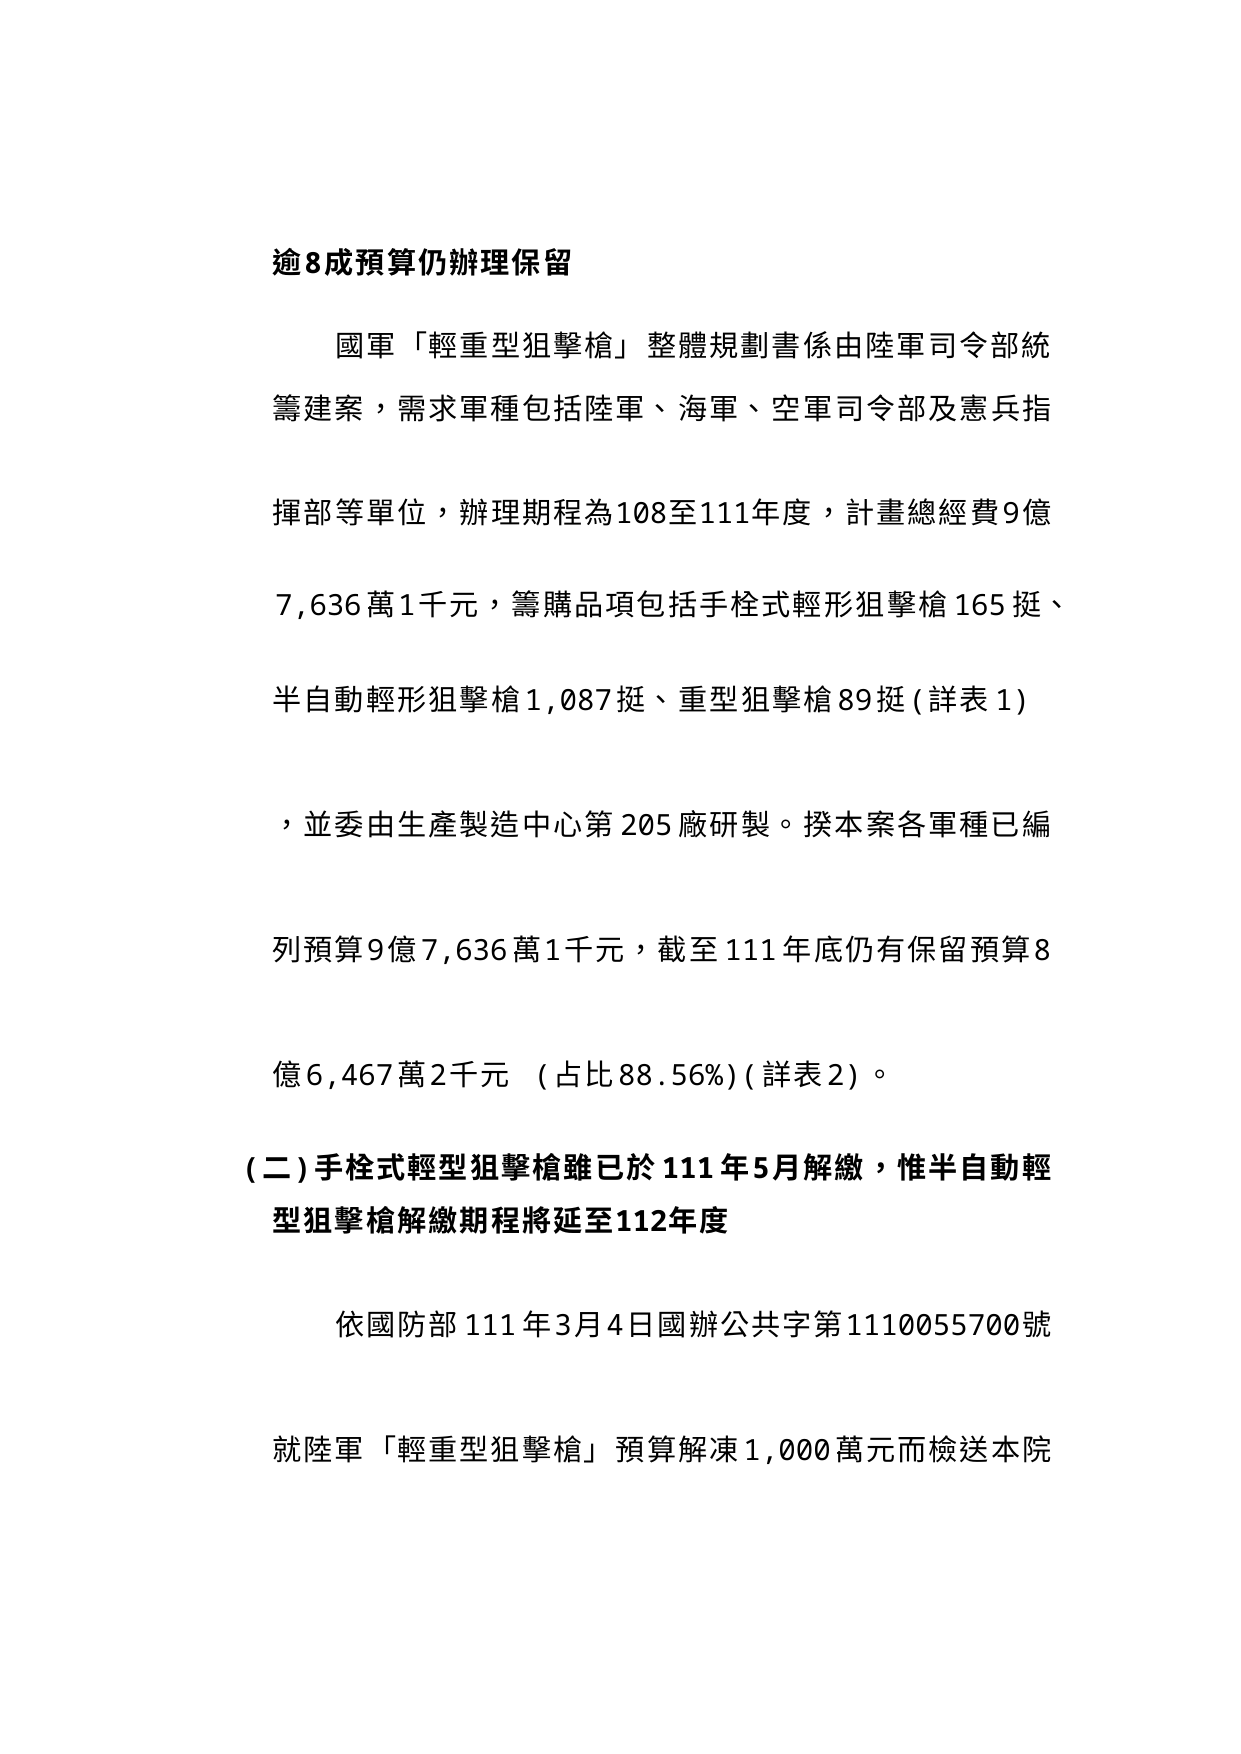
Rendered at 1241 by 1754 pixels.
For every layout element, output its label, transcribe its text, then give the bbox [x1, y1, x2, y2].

text 國軍「輕重型狙擊槍」整體規劃書係由陸軍司令部統籌建案，需求軍種包括陸軍、海軍、空軍司令部及憲兵指揮部等單位，辦理期程為108至111年度，計畫總經費9億7,636萬1千元，籌購品項包括手栓式輕形狙擊槍165挺、半自動輕形狙擊槍1,087挺、重型狙擊槍89挺(詳表1) ，並委由生產製造中心第205廠研製。揆本案各軍種已編列預算9億7,636萬1千元，截至111年底仍有保留預算8億6,467萬2千元 (占比88.56%)(詳表2)。 [266, 302, 1063, 1115]
text (二)手栓式輕型狙擊槍雖已於111年5月解繳，惟半自動輕型狙擊槍解繳期程將延至112年度 [236, 1115, 1063, 1240]
text 逾8成預算仍辦理保留 [236, 177, 1063, 302]
text 依國防部111年3月4日國辦公共字第1110055700號就陸軍「輕重型狙擊槍」預算解凍1,000萬元而檢送本院 [266, 1240, 1063, 1490]
